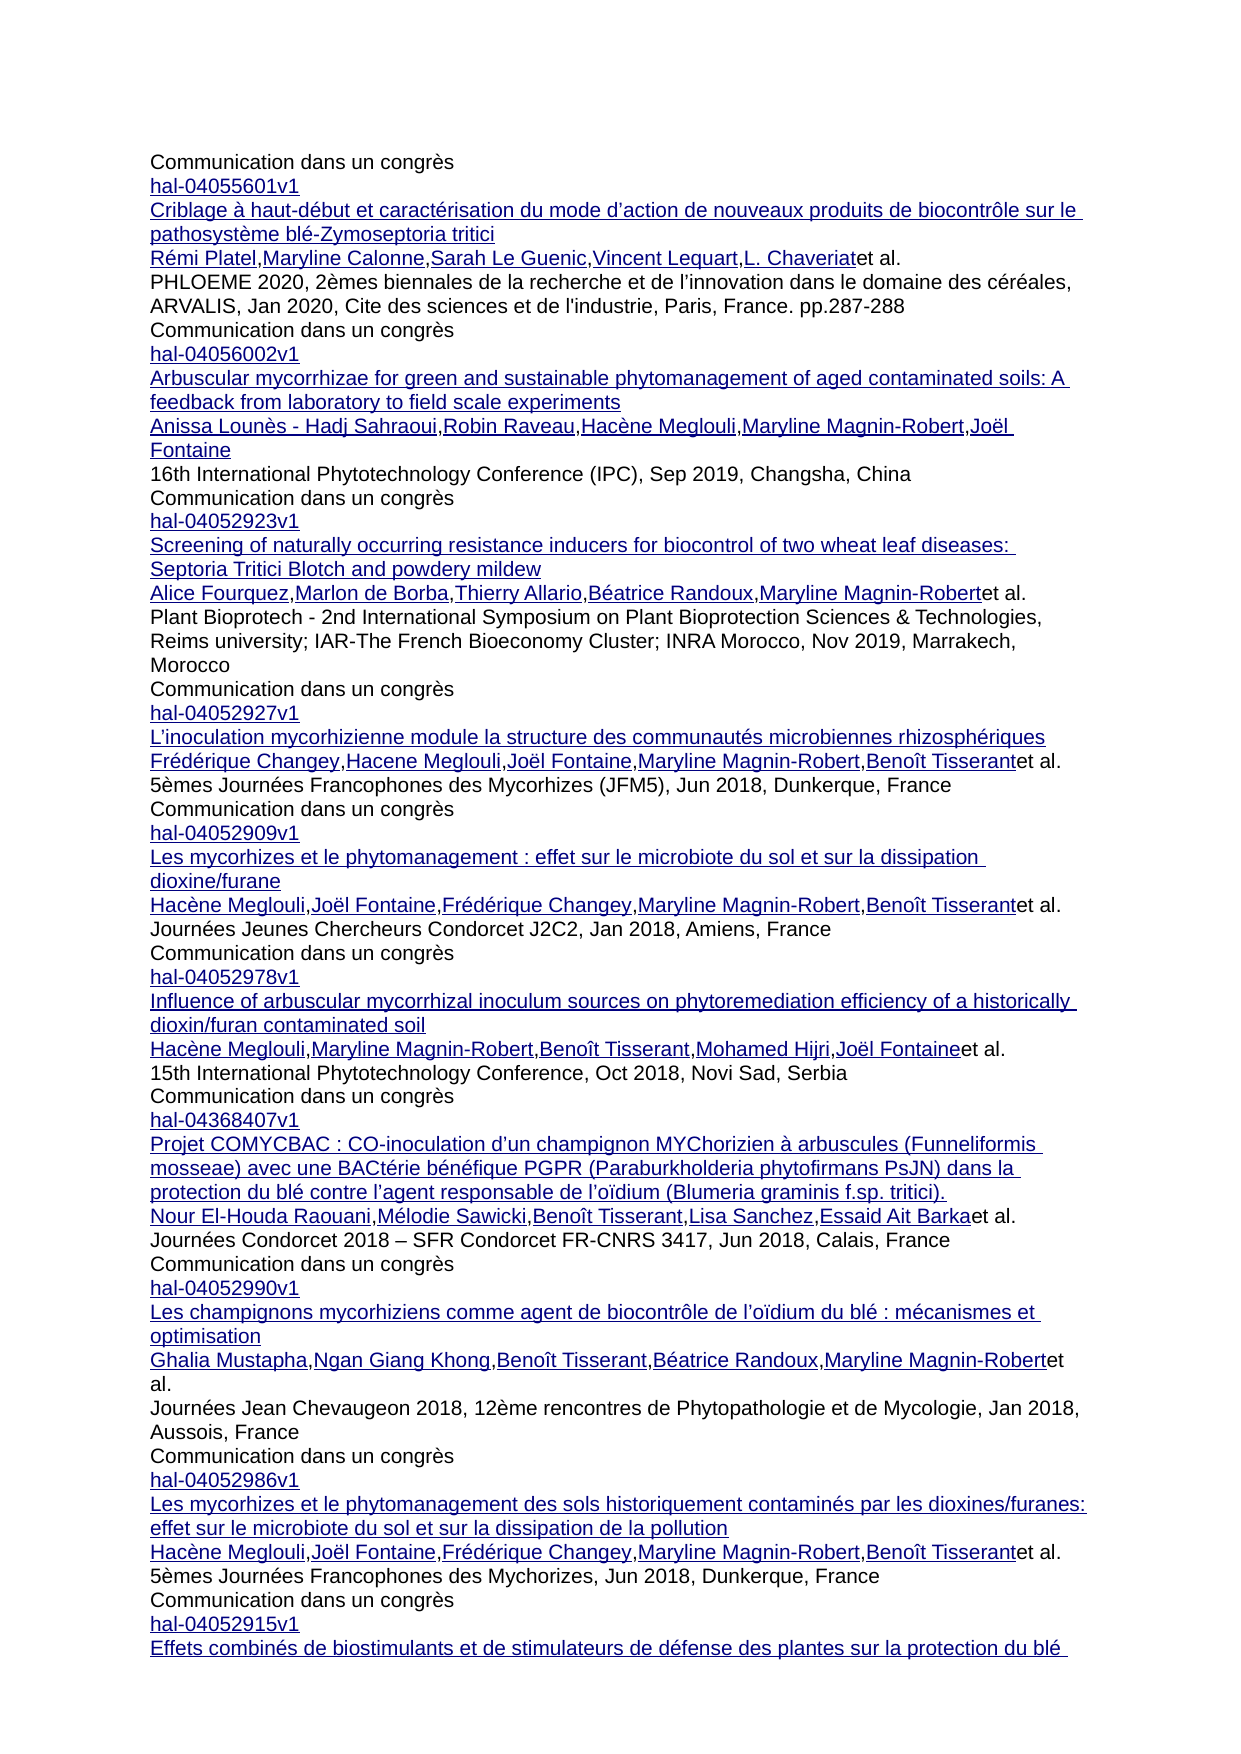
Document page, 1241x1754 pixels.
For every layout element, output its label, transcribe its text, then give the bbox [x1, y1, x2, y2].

table_cell Projet COMYCBAC : CO-inoculation d’un champignon MYChorizien à arbuscules (Funneliformis mosseae) avec une BACtérie bénéfique PGPR (Paraburkholderia phytofirmans PsJN) dans la protection du blé contre l’agent responsable de l’oïdium (Blumeria graminis f.sp. tritici). Nour El-Houda Raouani,Mélodie Sawicki,Benoît Tisserant,Lisa Sanchez,Essaid Ait Barkaet al. Journées Condorcet 2018 – SFR Condorcet FR-CNRS 3417, Jun 2018, Calais, France Communication dans un congrès hal-04052990v1 [150, 1132, 1090, 1300]
table_cell Arbuscular mycorrhizae for green and sustainable phytomanagement of aged contaminated soils: A feedback from laboratory to field scale experiments Anissa Lounès - Hadj Sahraoui,Robin Raveau,Hacène Meglouli,Maryline Magnin-Robert,Joël Fontaine 16th International Phytotechnology Conference (IPC), Sep 2019, Changsha, China Communication dans un congrès hal-04052923v1 [150, 366, 1090, 533]
table_cell Effets combinés de biostimulants et de stimulateurs de défense des plantes sur la protection du blé [150, 1635, 1090, 1659]
table_cell L’inoculation mycorhizienne module la structure des communautés microbiennes rhizosphériques Frédérique Changey,Hacene Meglouli,Joël Fontaine,Maryline Magnin-Robert,Benoît Tisserantet al. 5èmes Journées Francophones des Mycorhizes (JFM5), Jun 2018, Dunkerque, France Communication dans un congrès hal-04052909v1 [150, 725, 1090, 845]
table_cell Les champignons mycorhiziens comme agent de biocontrôle de l’oïdium du blé : mécanismes et optimisation Ghalia Mustapha,Ngan Giang Khong,Benoît Tisserant,Béatrice Randoux,Maryline Magnin-Robertet al. Journées Jean Chevaugeon 2018, 12ème rencontres de Phytopathologie et de Mycologie, Jan 2018, Aussois, France Communication dans un congrès hal-04052986v1 [150, 1300, 1090, 1492]
table_cell Influence of arbuscular mycorrhizal inoculum sources on phytoremediation efficiency of a historically dioxin/furan contaminated soil Hacène Meglouli,Maryline Magnin-Robert,Benoît Tisserant,Mohamed Hijri,Joël Fontaineet al. 15th International Phytotechnology Conference, Oct 2018, Novi Sad, Serbia Communication dans un congrès hal-04368407v1 [150, 989, 1090, 1132]
table_cell Les mycorhizes et le phytomanagement des sols historiquement contaminés par les dioxines/furanes: effet sur le microbiote du sol et sur la dissipation de la pollution Hacène Meglouli,Joël Fontaine,Frédérique Changey,Maryline Magnin-Robert,Benoît Tisserantet al. 5èmes Journées Francophones des Mychorizes, Jun 2018, Dunkerque, France Communication dans un congrès hal-04052915v1 [150, 1492, 1090, 1635]
table_cell Les mycorhizes et le phytomanagement : effet sur le microbiote du sol et sur la dissipation dioxine/furane Hacène Meglouli,Joël Fontaine,Frédérique Changey,Maryline Magnin-Robert,Benoît Tisserantet al. Journées Jeunes Chercheurs Condorcet J2C2, Jan 2018, Amiens, France Communication dans un congrès hal-04052978v1 [150, 845, 1090, 988]
table_cell Communication dans un congrès hal-04055601v1 [150, 150, 1090, 198]
table_cell Criblage à haut-début et caractérisation du mode d’action de nouveaux produits de biocontrôle sur le pathosystème blé-Zymoseptoria tritici Rémi Platel,Maryline Calonne,Sarah Le Guenic,Vincent Lequart,L. Chaveriatet al. PHLOEME 2020, 2èmes biennales de la recherche et de l’innovation dans le domaine des céréales, ARVALIS, Jan 2020, Cite des sciences et de l'industrie, Paris, France. pp.287-288 Communication dans un congrès hal-04056002v1 [150, 198, 1090, 366]
table_cell Screening of naturally occurring resistance inducers for biocontrol of two wheat leaf diseases: Septoria Tritici Blotch and powdery mildew Alice Fourquez,Marlon de Borba,Thierry Allario,Béatrice Randoux,Maryline Magnin-Robertet al. Plant Bioprotech - 2nd International Symposium on Plant Bioprotection Sciences & Technologies, Reims university; IAR-The French Bioeconomy Cluster; INRA Morocco, Nov 2019, Marrakech, Morocco Communication dans un congrès hal-04052927v1 [150, 533, 1090, 725]
